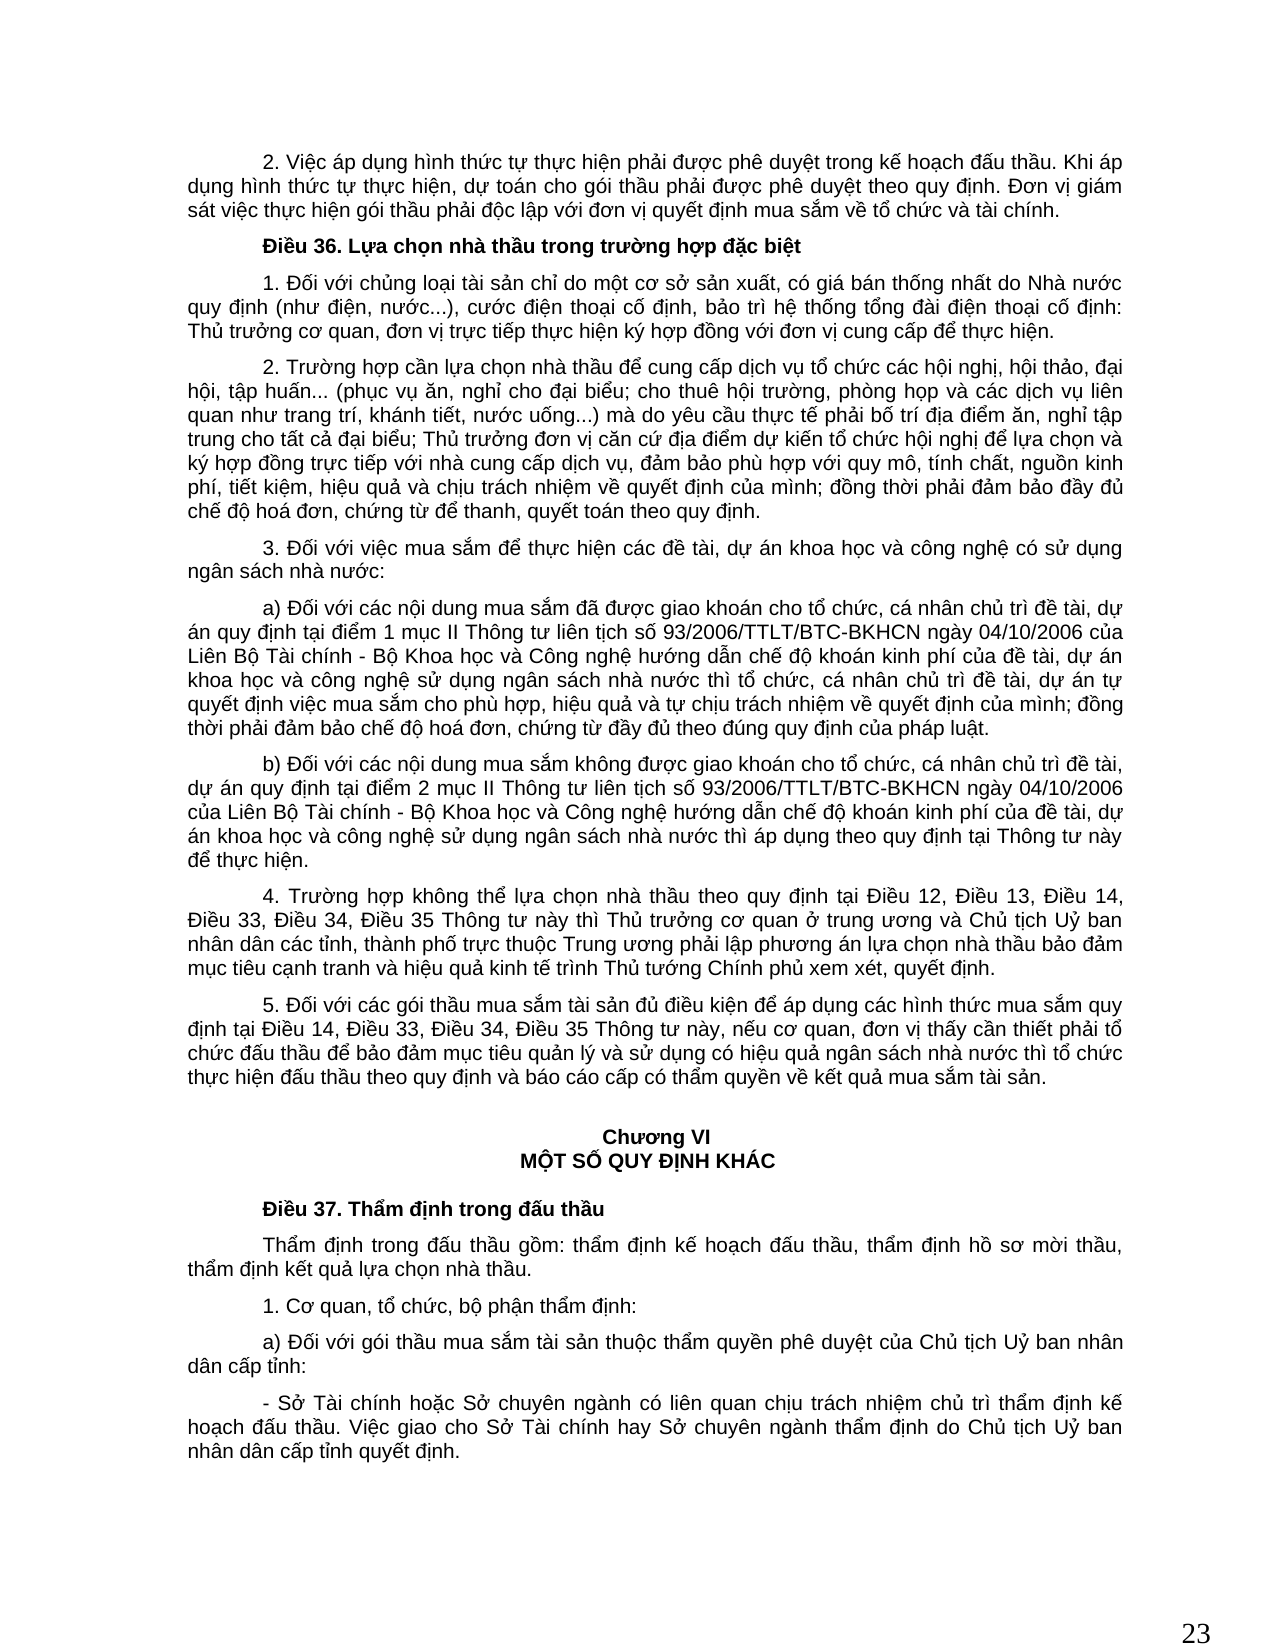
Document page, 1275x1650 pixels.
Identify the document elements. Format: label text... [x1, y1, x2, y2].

text Chương VI [187, 1125, 1125, 1149]
text 1. Cơ quan, tổ chức, bộ phận thẩm định: [187, 1294, 1125, 1318]
text - Sở Tài chính hoặc Sở chuyên ngành có liên quan chịu trách nhiệm chủ trì thẩm định kế hoạch đấu thầu. Việc giao cho Sở Tài chính hay Sở chuyên ngành thẩm định do Chủ tịch Uỷ ban nhân dân cấp tỉnh quyết định. [187, 1391, 1125, 1462]
text Thẩm định trong đấu thầu gồm: thẩm định kế hoạch đấu thầu, thẩm định hồ sơ mời thầu, thẩm định kết quả lựa chọn nhà thầu. [187, 1233, 1125, 1281]
text 5. Đối với các gói thầu mua sắm tài sản đủ điều kiện để áp dụng các hình thức mua sắm quy định tại Điều 14, Điều 33, Điều 34, Điều 35 Thông tư này, nếu cơ quan, đơn vị thấy cần thiết phải tổ chức đấu thầu để bảo đảm mục tiêu quản lý và sử dụng có hiệu quả ngân sách nhà nước thì tổ chức thực hiện đấu thầu theo quy định và báo cáo cấp có thẩm quyền về kết quả mua sắm tài sản. [187, 993, 1125, 1088]
text 1. Đối với chủng loại tài sản chỉ do một cơ sở sản xuất, có giá bán thống nhất do Nhà nước quy định (như điện, nước...), cước điện thoại cố định, bảo trì hệ thống tổng đài điện thoại cố định: Thủ trưởng cơ quan, đơn vị trực tiếp thực hiện ký hợp đồng với đơn vị cung cấp để thực hiện. [187, 271, 1125, 343]
text 3. Đối với việc mua sắm để thực hiện các đề tài, dự án khoa học và công nghệ có sử dụng ngân sách nhà nước: [187, 535, 1125, 583]
text a) Đối với các nội dung mua sắm đã được giao khoán cho tổ chức, cá nhân chủ trì đề tài, dự án quy định tại điểm 1 mục II Thông tư liên tịch số 93/2006/TTLT/BTC-BKHCN ngày 04/10/2006 của Liên Bộ Tài chính - Bộ Khoa học và Công nghệ hướng dẫn chế độ khoán kinh phí của đề tài, dự án khoa học và công nghệ sử dụng ngân sách nhà nước thì tổ chức, cá nhân chủ trì đề tài, dự án tự quyết định việc mua sắm cho phù hợp, hiệu quả và tự chịu trách nhiệm về quyết định của mình; đồng thời phải đảm bảo chế độ hoá đơn, chứng từ đầy đủ theo đúng quy định của pháp luật. [187, 596, 1125, 739]
text Điều 37. Thẩm định trong đấu thầu [187, 1197, 1125, 1221]
text 4. Trường hợp không thể lựa chọn nhà thầu theo quy định tại Điều 12, Điều 13, Điều 14, Điều 33, Điều 34, Điều 35 Thông tư này thì Thủ trưởng cơ quan ở trung ương và Chủ tịch Uỷ ban nhân dân các tỉnh, thành phố trực thuộc Trung ương phải lập phương án lựa chọn nhà thầu bảo đảm mục tiêu cạnh tranh và hiệu quả kinh tế trình Thủ tướng Chính phủ xem xét, quyết định. [187, 884, 1125, 980]
text 2. Trường hợp cần lựa chọn nhà thầu để cung cấp dịch vụ tổ chức các hội nghị, hội thảo, đại hội, tập huấn... (phục vụ ăn, nghỉ cho đại biểu; cho thuê hội trường, phòng họp và các dịch vụ liên quan như trang trí, khánh tiết, nước uống...) mà do yêu cầu thực tế phải bố trí địa điểm ăn, nghỉ tập trung cho tất cả đại biểu; Thủ trưởng đơn vị căn cứ địa điểm dự kiến tổ chức hội nghị để lựa chọn và ký hợp đồng trực tiếp với nhà cung cấp dịch vụ, đảm bảo phù hợp với quy mô, tính chất, nguồn kinh phí, tiết kiệm, hiệu quả và chịu trách nhiệm về quyết định của mình; đồng thời phải đảm bảo đầy đủ chế độ hoá đơn, chứng từ để thanh, quyết toán theo quy định. [187, 355, 1125, 523]
text Điều 36. Lựa chọn nhà thầu trong trường hợp đặc biệt [187, 234, 1125, 258]
text MỘT SỐ QUY ĐỊNH KHÁC [187, 1149, 1114, 1173]
text 2. Việc áp dụng hình thức tự thực hiện phải được phê duyệt trong kế hoạch đấu thầu. Khi áp dụng hình thức tự thực hiện, dự toán cho gói thầu phải được phê duyệt theo quy định. Đơn vị giám sát việc thực hiện gói thầu phải độc lập với đơn vị quyết định mua sắm về tổ chức và tài chính. [187, 150, 1125, 222]
text a) Đối với gói thầu mua sắm tài sản thuộc thẩm quyền phê duyệt của Chủ tịch Uỷ ban nhân dân cấp tỉnh: [187, 1330, 1125, 1378]
text b) Đối với các nội dung mua sắm không được giao khoán cho tổ chức, cá nhân chủ trì đề tài, dự án quy định tại điểm 2 mục II Thông tư liên tịch số 93/2006/TTLT/BTC-BKHCN ngày 04/10/2006 của Liên Bộ Tài chính - Bộ Khoa học và Công nghệ hướng dẫn chế độ khoán kinh phí của đề tài, dự án khoa học và công nghệ sử dụng ngân sách nhà nước thì áp dụng theo quy định tại Thông tư này để thực hiện. [187, 752, 1125, 872]
